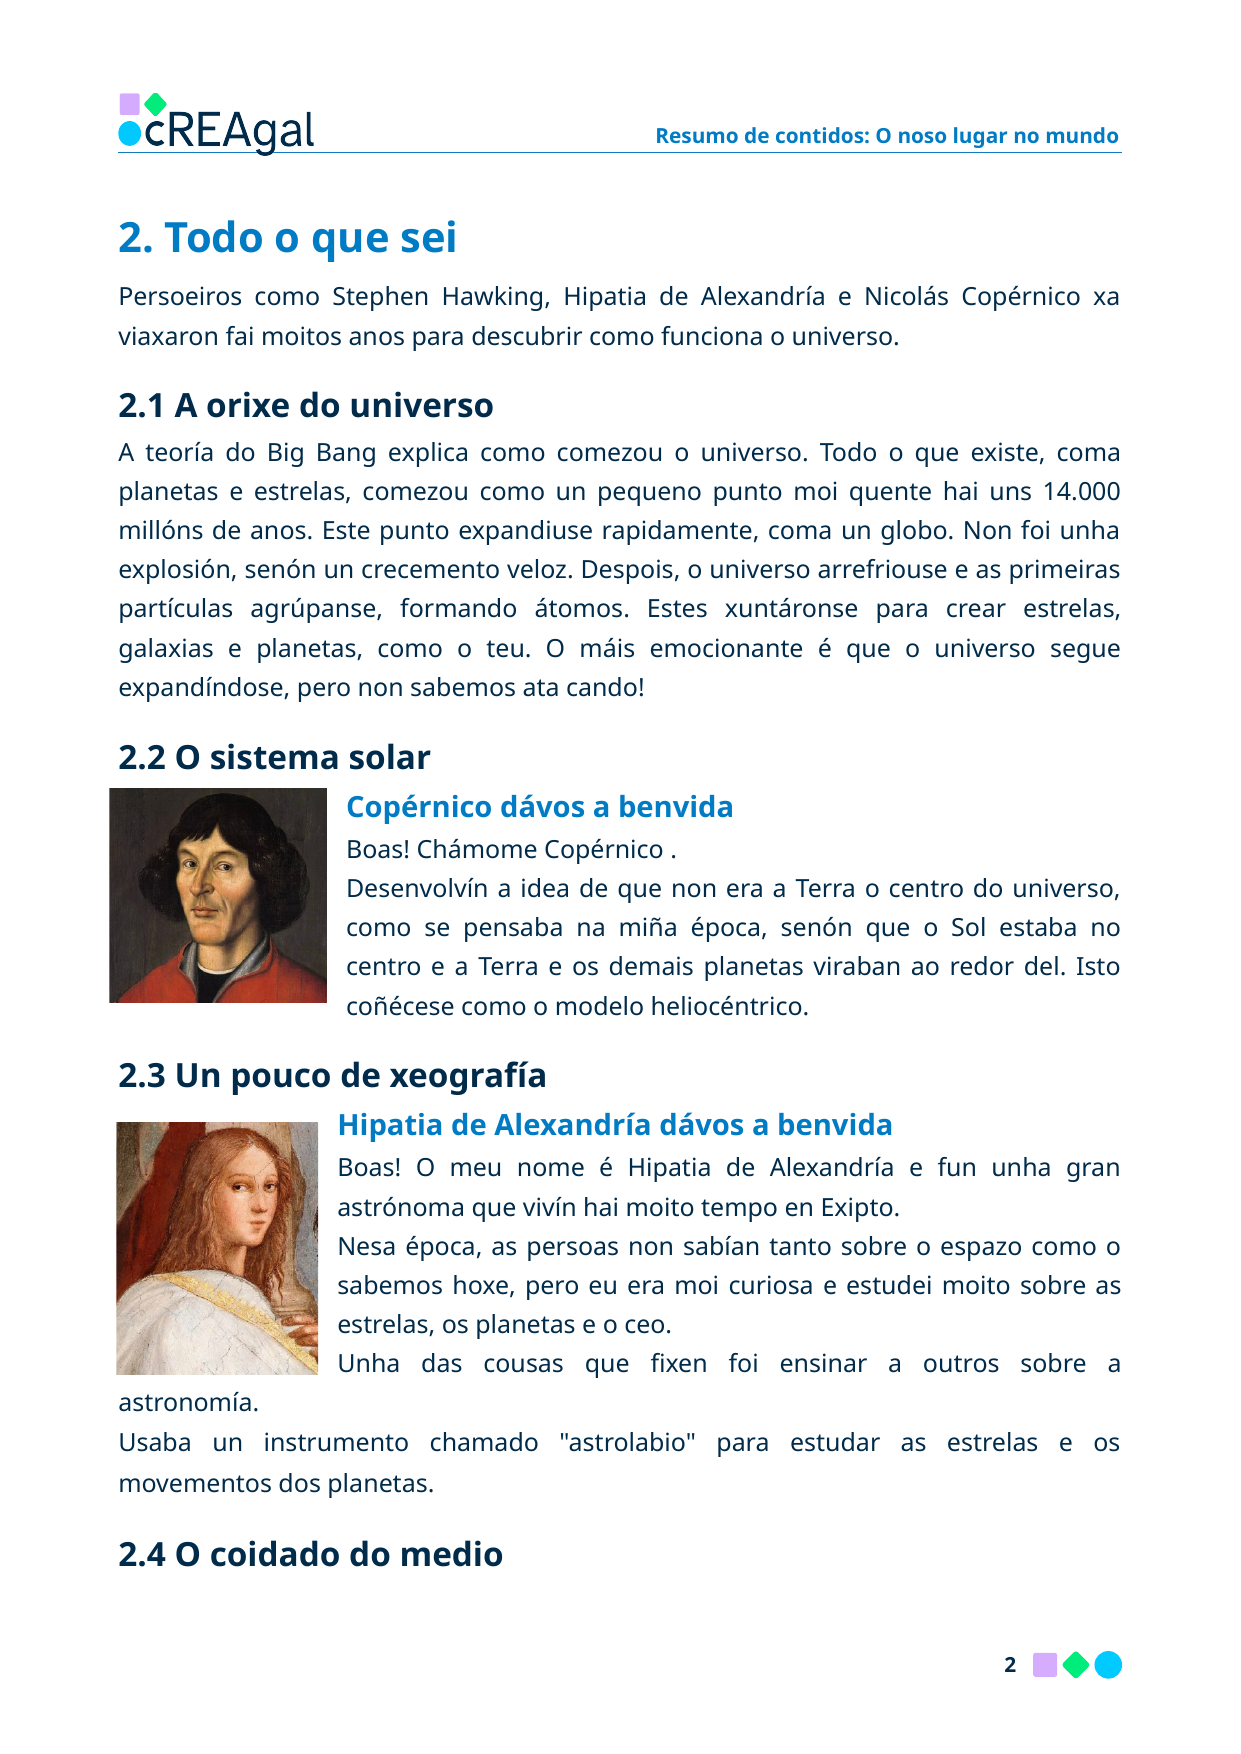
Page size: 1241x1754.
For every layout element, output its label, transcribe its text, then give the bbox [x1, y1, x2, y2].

subtitle Copérnico dávos a benvida [118, 786, 1122, 826]
picture [132, 1122, 320, 1377]
text A teoría do Big Bang explica como comezou o universo. Todo o que existe, coma planetas e estrelas, comezou como un pequeno punto moi quente hai uns 14.000 millóns de anos. Este punto expandiuse rapidamente, coma un globo. Non foi unha explosión, senón un crecemento veloz. Despois, o universo arrefriouse e as primeiras partículas agrúpanse, formando átomos. Estes xuntáronse para crear estrelas, galaxias e planetas, como o teu. O máis emocionante é que o universo segue expandíndose, pero non sabemos ata cando! [118, 434, 1122, 703]
picture [122, 788, 330, 1005]
subtitle 2.2 O sistema solar [118, 734, 1122, 779]
subtitle 2. Todo o que sei [118, 207, 1122, 264]
text Usaba un instrumento chamado "astrolabio" para estudar as estrelas e os movementos dos planetas. [118, 1424, 1122, 1501]
picture [118, 93, 314, 156]
text Persoeiros como Stephen Hawking, Hipatia de Alexandría e Nicolás Copérnico xa viaxaron fai moitos anos para descubrir como funciona o universo. [118, 279, 1122, 352]
subtitle 2.3 Un pouco de xeografía [118, 1052, 1122, 1098]
subtitle 2.1 A orixe do universo [118, 382, 1122, 428]
subtitle 2.4 O coidado do medio [118, 1531, 1122, 1577]
text Nesa época, as persoas non sabían tanto sobre o espazo como o sabemos hoxe, pero eu era moi curiosa e estudei moito sobre as estrelas, os planetas e o ceo. [320, 1228, 1122, 1341]
text Boas! Chámome Copérnico . [330, 831, 1122, 866]
text Boas! O meu nome é Hipatia de Alexandría e fun unha gran astrónoma que vivín hai moito tempo en Exipto. [320, 1150, 1122, 1223]
text Unha das cousas que fixen foi ensinar a outros sobre a astronomía. [118, 1346, 1122, 1419]
subtitle Hipatia de Alexandría dávos a benvida [118, 1104, 1122, 1144]
text Desenvolvín a idea de que non era a Terra o centro do universo, como se pensaba na miña época, senón que o Sol estaba no centro e a Terra e os demais planetas viraban ao redor del. Isto coñécese como o modelo heliocéntrico. [118, 871, 1122, 1022]
